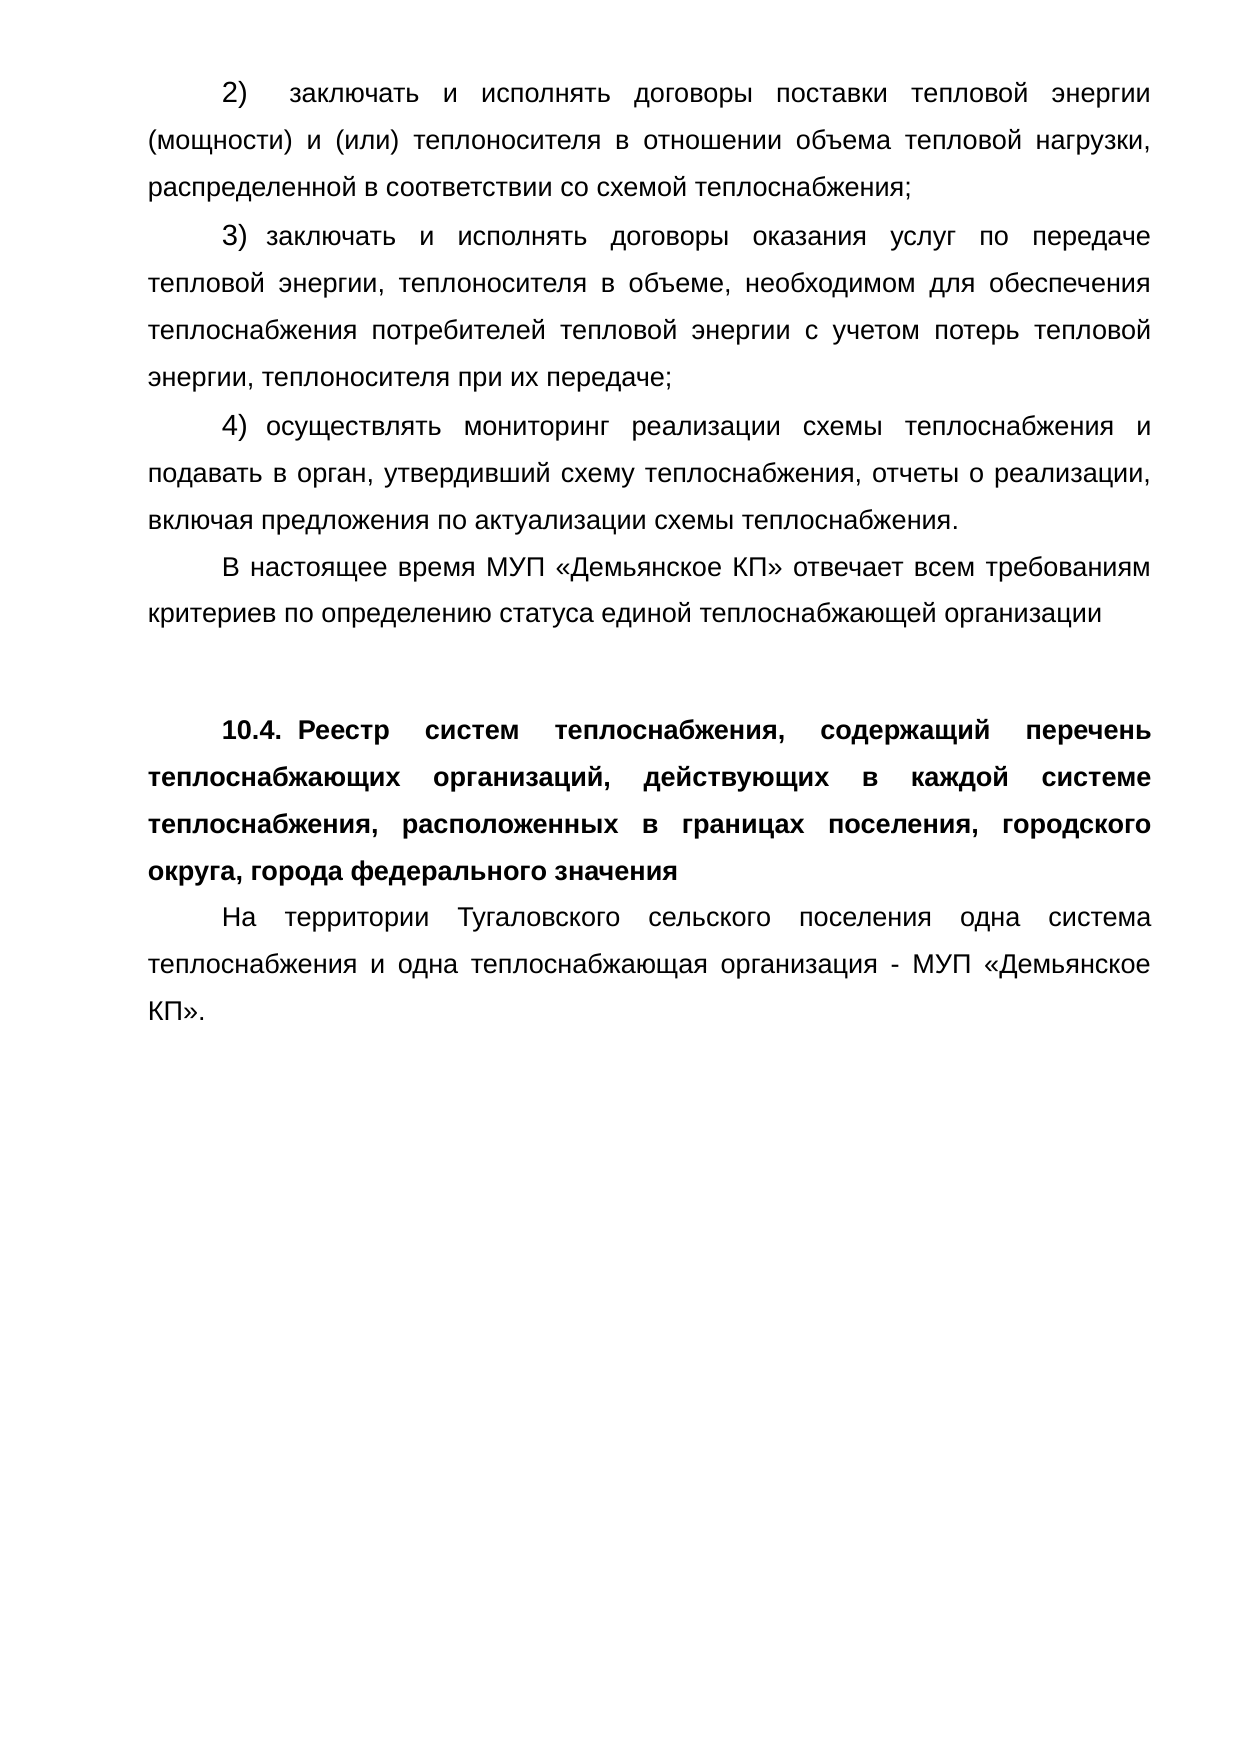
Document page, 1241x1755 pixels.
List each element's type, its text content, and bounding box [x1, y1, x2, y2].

text На территории Тугаловского сельского поселения одна система теплоснабжения и одна теплоснабжающая организация - МУП «Демьянское КП». [148, 901, 1152, 1026]
list осуществлять мониторинг реализации схемы теплоснабжения и подавать в орган, утвердивший схему теплоснабжения, отчеты о реализации, включая предложения по актуализации схемы теплоснабжения. [148, 408, 1152, 535]
list заключать и исполнять договоры оказания услуг по передаче тепловой энергии, теплоносителя в объеме, необходимом для обеспечения теплоснабжения потребителей тепловой энергии с учетом потерь тепловой энергии, теплоносителя при их передаче; [148, 218, 1152, 392]
list Реестр систем теплоснабжения, содержащий перечень теплоснабжающих организаций, действующих в каждой системе теплоснабжения, расположенных в границах поселения, городского округа, города федерального значения [148, 714, 1152, 886]
text В настоящее время МУП «Демьянское КП» отвечает всем требованиям критериев по определению статуса единой теплоснабжающей организации [148, 551, 1152, 629]
list заключать и исполнять договоры поставки тепловой энергии (мощности) и (или) теплоносителя в отношении объема тепловой нагрузки, распределенной в соответствии со схемой теплоснабжения; [148, 75, 1152, 202]
